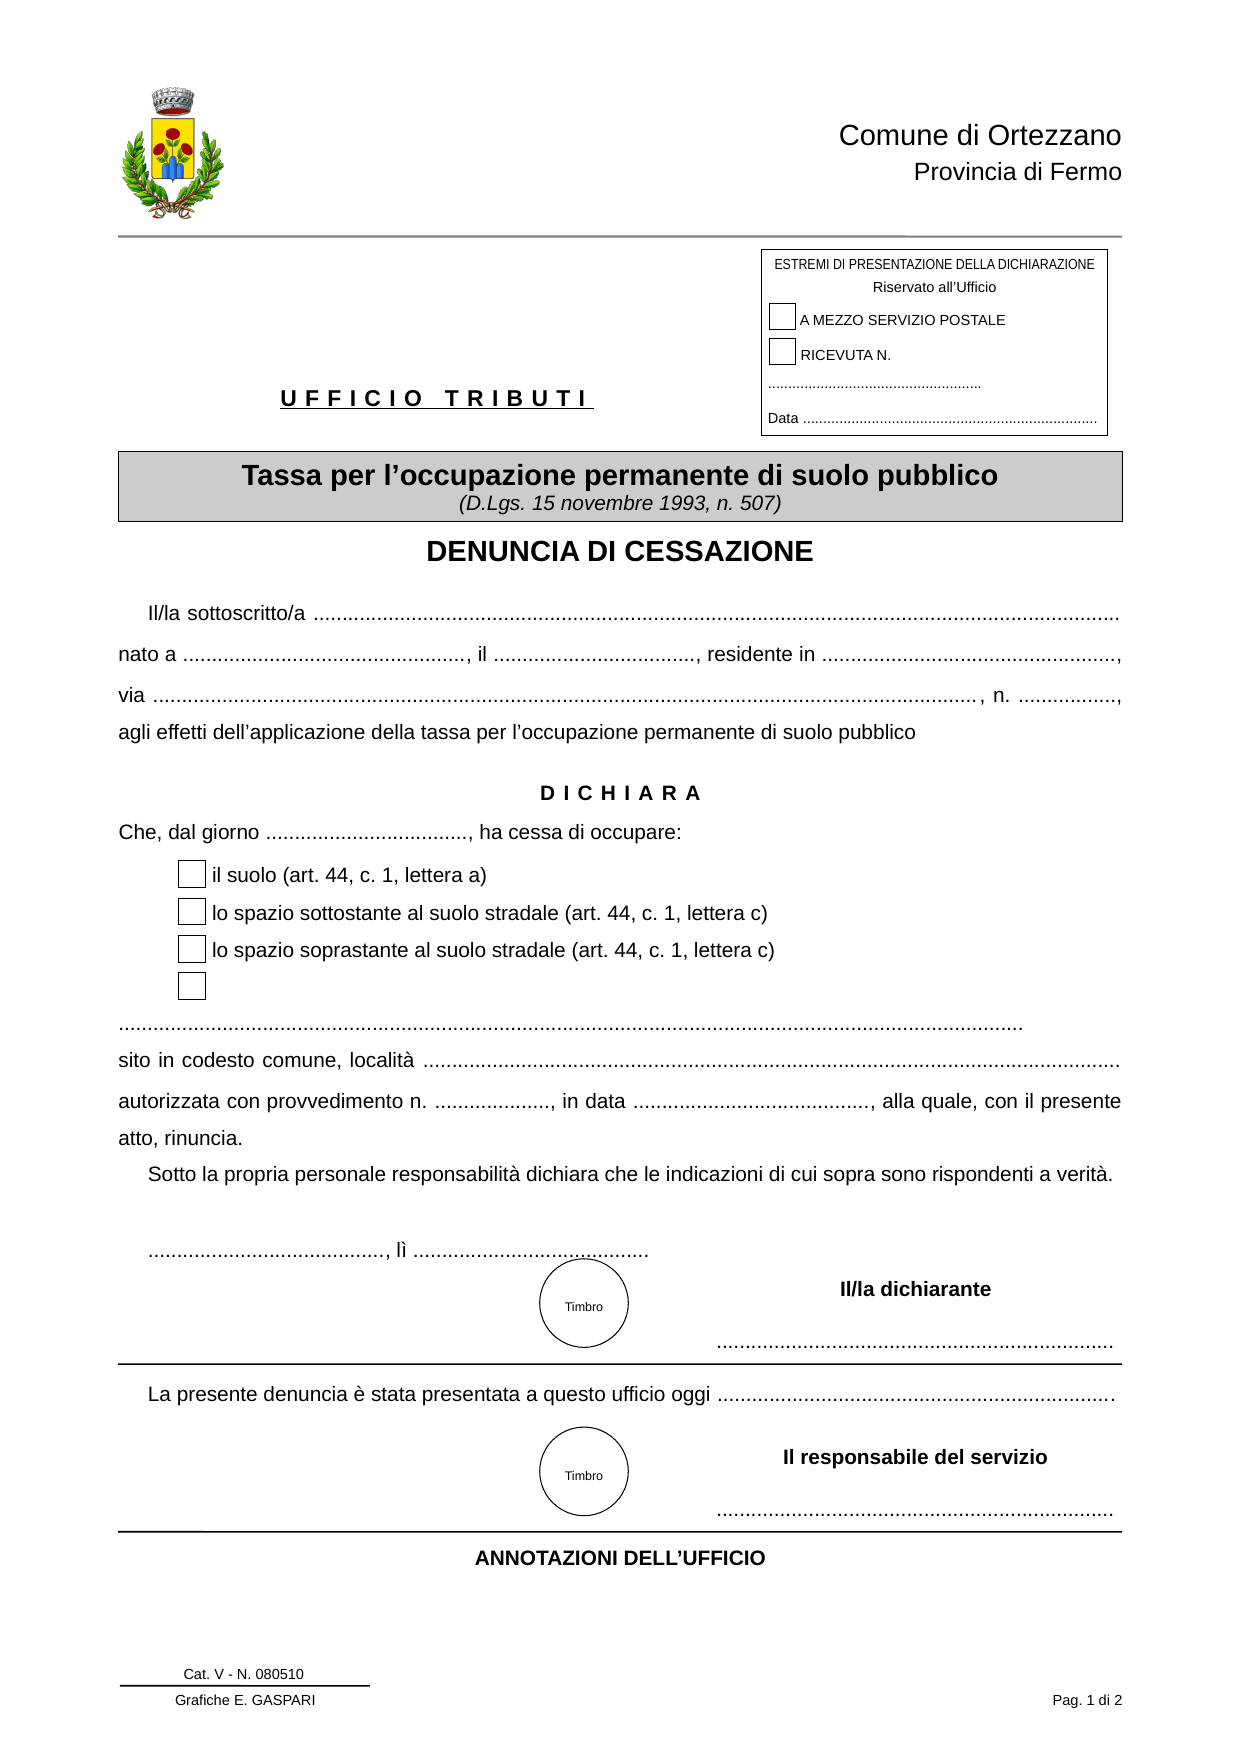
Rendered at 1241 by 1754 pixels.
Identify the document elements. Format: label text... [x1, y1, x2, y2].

text DICHIARA [118, 780, 1122, 804]
table_header Tassa per l’occupazione permanente di suolo pubblico (D.Lgs. 15 novembre 1993, n. 507) [119, 452, 1122, 521]
subtitle Il responsabile del servizio [709, 1445, 1122, 1469]
picture [122, 87, 224, 219]
text il suolo (art. 44, c. 1, lettera a) [118, 859, 1117, 888]
text ..................................................................... [709, 1325, 1122, 1354]
text DENUNCIA DI CESSAZIONE [118, 534, 1122, 568]
text ............................................................................................................................................................. [118, 971, 1117, 1036]
subtitle Il/la dichiarante [709, 1277, 1122, 1301]
text lo spazio soprastante al suolo stradale (art. 44, c. 1, lettera c) [118, 934, 1117, 963]
text Sotto la propria personale responsabilità dichiara che le indicazioni di cui sopra sono rispondenti a verità. [118, 1162, 1122, 1186]
table_header ESTREMI DI PRESENTAZIONE DELLA DICHIARAZIONE Riservato all’Ufficio A MEZZO SERVIZIO POSTALE RICEVUTA N. ..................................................... Data ......................................................................... [762, 250, 1107, 435]
text Il/la sottoscritto/a ............................................................................................................................................ nato a ................................................., il ..................................., residente in ..................................................., via ..............................................................................................................................................., n. ................., agli effetti dell’applicazione della tassa per l’occupazione permanente di suolo pubblico [118, 597, 1122, 743]
text ANNOTAZIONI DELL’UFFICIO [118, 1545, 1122, 1569]
text sito in codesto comune, località ......................................................................................................................... autorizzata con provvedimento n. ...................., in data ........................................., alla quale, con il presente atto, rinuncia. [118, 1044, 1122, 1150]
text ........................................., lì ......................................... [118, 1234, 1122, 1263]
text ..................................................................... [709, 1493, 1122, 1521]
text UFFICIO TRIBUTI [118, 385, 761, 412]
text La presente denuncia è stata presentata a questo ufficio oggi ..................................................................... [118, 1378, 1122, 1406]
text Comune di Ortezzano [224, 118, 1122, 152]
text lo spazio sottostante al suolo stradale (art. 44, c. 1, lettera c) [118, 897, 1117, 926]
text [1108, 385, 1122, 412]
text Che, dal giorno ..................................., ha cessa di occupare: [118, 816, 1122, 845]
text Provincia di Fermo [224, 157, 1122, 185]
